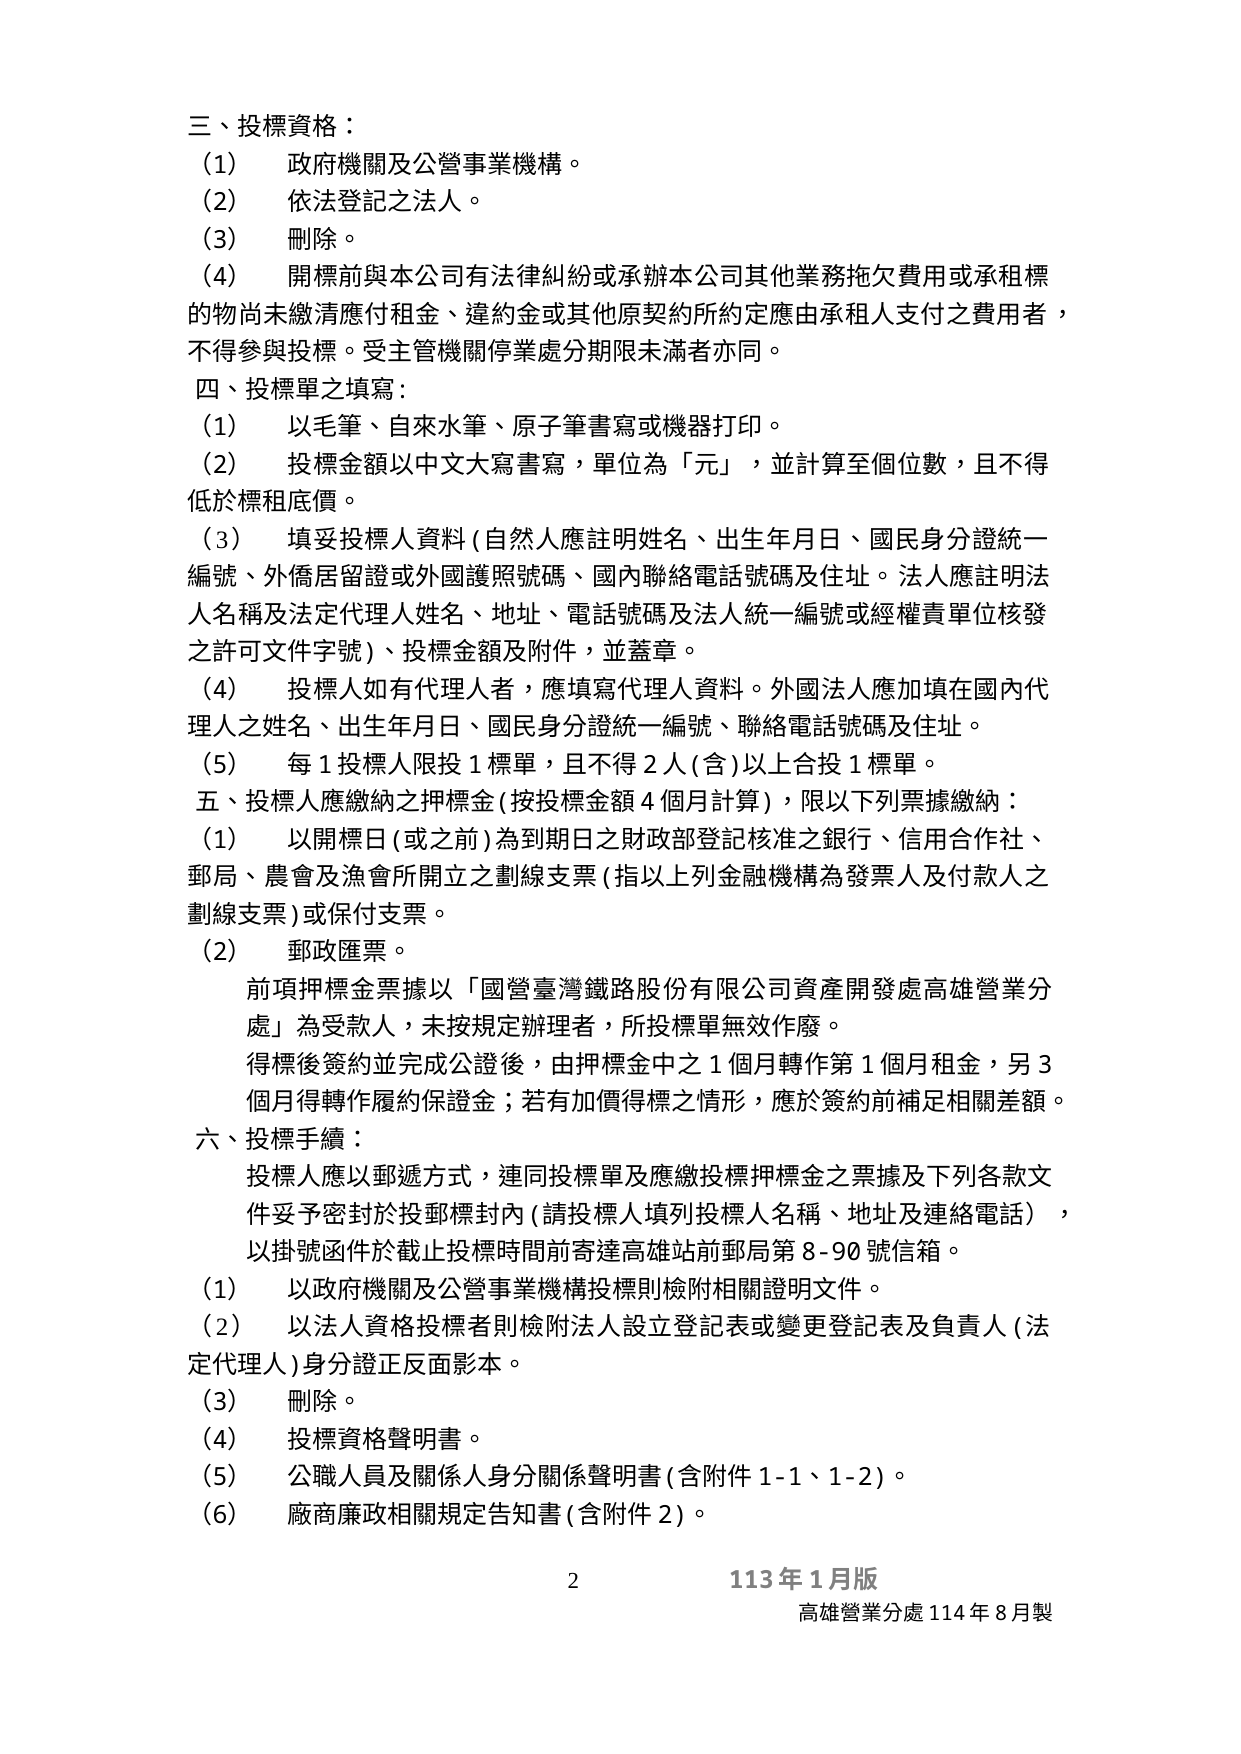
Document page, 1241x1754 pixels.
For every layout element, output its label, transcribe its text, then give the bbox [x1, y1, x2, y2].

list 填妥投標人資料(自然人應註明姓名、出生年月日、國民身分證統一編號、外僑居留證或外國護照號碼、國內聯絡電話號碼及住址。法人應註明法人名稱及法定代理人姓名、地址、電話號碼及法人統一編號或經權責單位核發之許可文件字號)、投標金額及附件，並蓋章。 [187, 518, 1051, 668]
text 得標後簽約並完成公證後，由押標金中之1個月轉作第1個月租金，另3個月得轉作履約保證金；若有加價得標之情形，應於簽約前補足相關差額。 [246, 1043, 1053, 1118]
text 三、投標資格： [187, 106, 1053, 143]
text 前項押標金票據以「國營臺灣鐵路股份有限公司資產開發處高雄營業分處」為受款人，未按規定辦理者，所投標單無效作廢。 [246, 968, 1053, 1043]
list 政府機關及公營事業機構。 [187, 143, 1051, 181]
list 公職人員及關係人身分關係聲明書(含附件1-1、1-2)。 [187, 1456, 1051, 1493]
list 依法登記之法人。 [187, 181, 1051, 218]
list 郵政匯票。 [187, 931, 1051, 968]
list 以政府機關及公營事業機構投標則檢附相關證明文件。 [187, 1268, 1051, 1306]
list 以毛筆、自來水筆、原子筆書寫或機器打印。 [187, 406, 1051, 443]
list 以法人資格投標者則檢附法人設立登記表或變更登記表及負責人(法定代理人)身分證正反面影本。 [187, 1306, 1051, 1381]
list 以開標日(或之前)為到期日之財政部登記核准之銀行、信用合作社、郵局、農會及漁會所開立之劃線支票(指以上列金融機構為發票人及付款人之劃線支票)或保付支票。 [187, 818, 1051, 931]
list 每1投標人限投1標單，且不得2人(含)以上合投1標單。 [187, 743, 1051, 781]
list 投標資格聲明書。 [187, 1418, 1051, 1456]
text 投標人應以郵遞方式，連同投標單及應繳投標押標金之票據及下列各款文件妥予密封於投郵標封內(請投標人填列投標人名稱、地址及連絡電話），以掛號函件於截止投標時間前寄達高雄站前郵局第8-90號信箱。 [246, 1156, 1053, 1268]
text 四、投標單之填寫: [195, 368, 1053, 406]
list 刪除。 [187, 1381, 1051, 1418]
list 投標金額以中文大寫書寫，單位為「元」，並計算至個位數，且不得低於標租底價。 [187, 443, 1051, 518]
list 刪除。 [187, 218, 1051, 256]
text 六、投標手續： [195, 1118, 1053, 1156]
text 五、投標人應繳納之押標金(按投標金額4個月計算)，限以下列票據繳納： [195, 781, 1053, 818]
list 開標前與本公司有法律糾紛或承辦本公司其他業務拖欠費用或承租標的物尚未繳清應付租金、違約金或其他原契約所約定應由承租人支付之費用者，不得參與投標。受主管機關停業處分期限未滿者亦同。 [187, 256, 1051, 368]
list 投標人如有代理人者，應填寫代理人資料。外國法人應加填在國內代理人之姓名、出生年月日、國民身分證統一編號、聯絡電話號碼及住址。 [187, 668, 1051, 743]
list 廠商廉政相關規定告知書(含附件2)。 [187, 1493, 1051, 1531]
